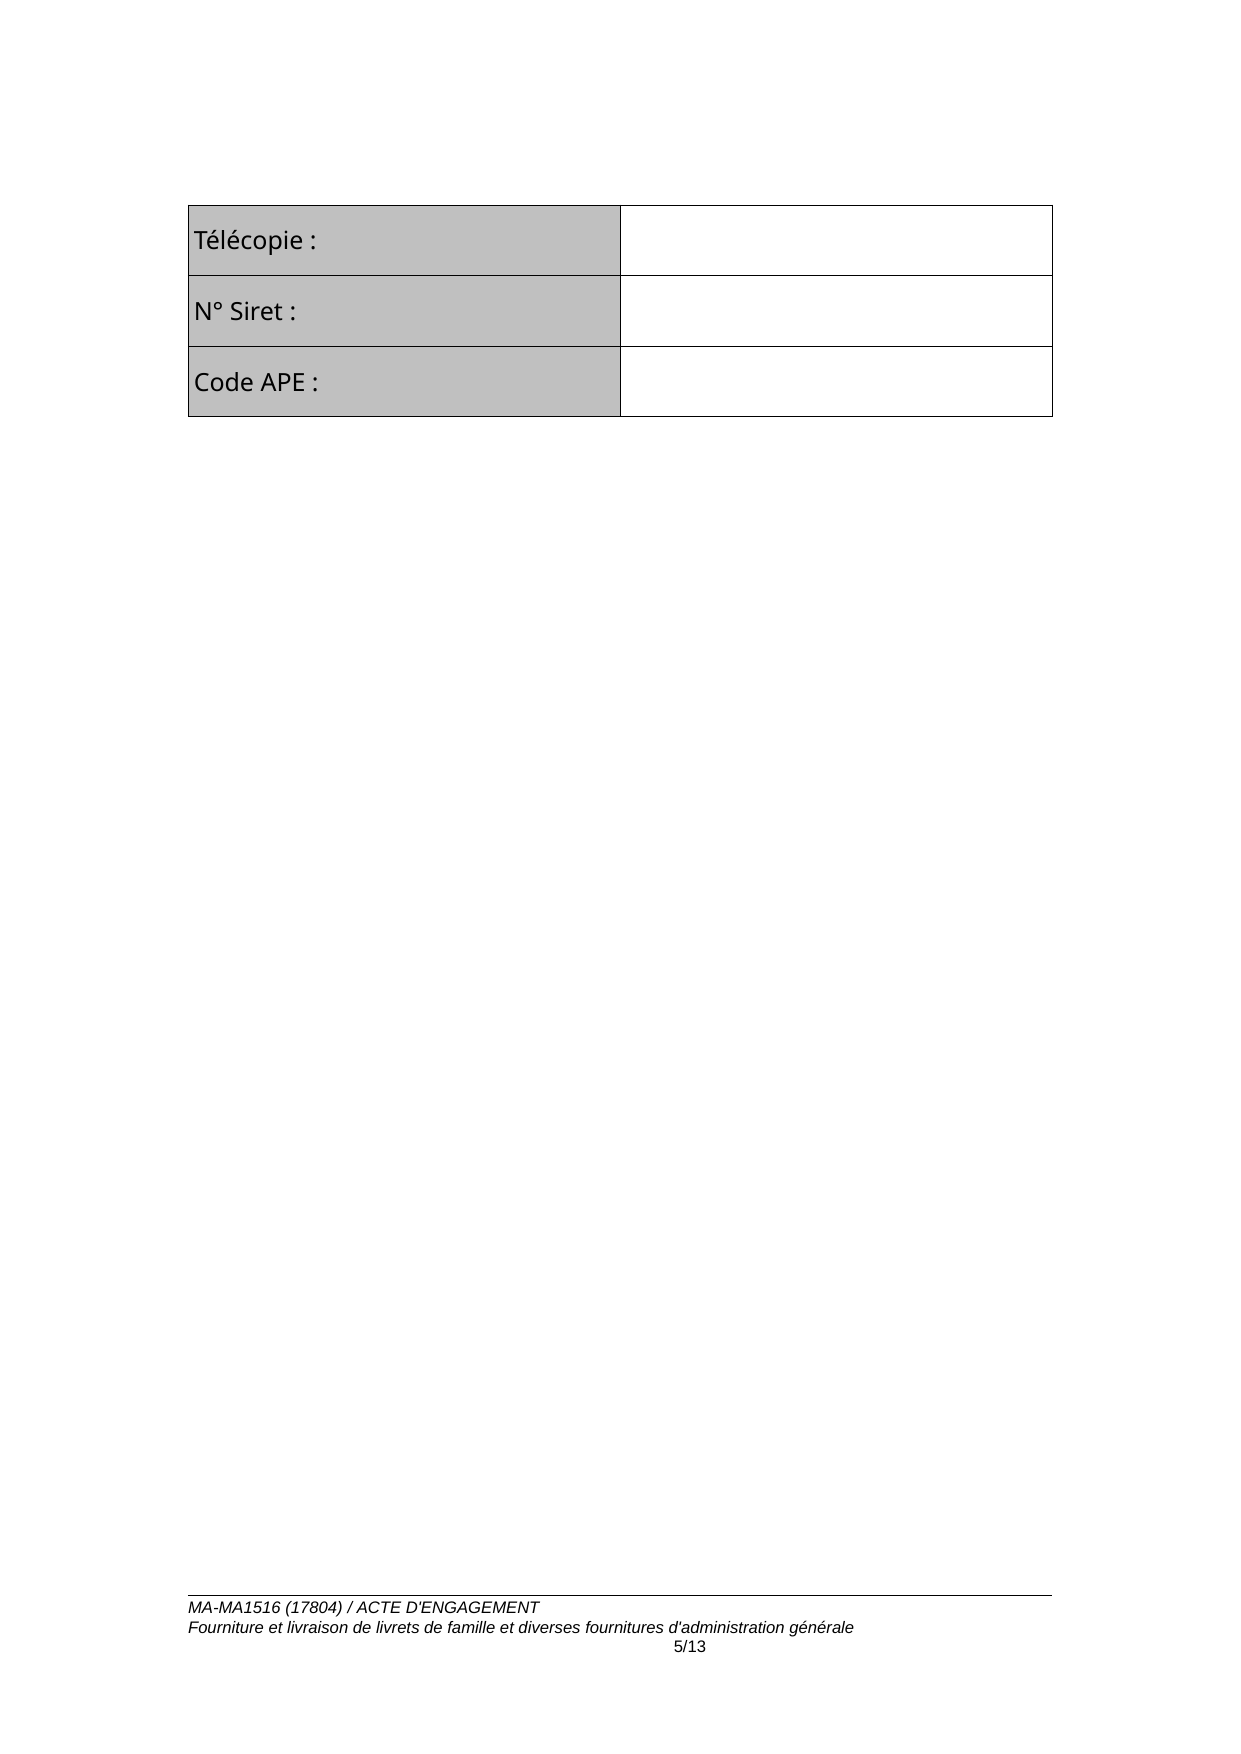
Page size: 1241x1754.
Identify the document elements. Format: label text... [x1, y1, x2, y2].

table_cell [621, 347, 1052, 416]
table_cell N° Siret : [189, 276, 620, 346]
table_cell [621, 276, 1052, 346]
table_cell [621, 206, 1052, 275]
table_cell Télécopie : [189, 206, 620, 275]
table_cell Code APE : [189, 347, 620, 416]
